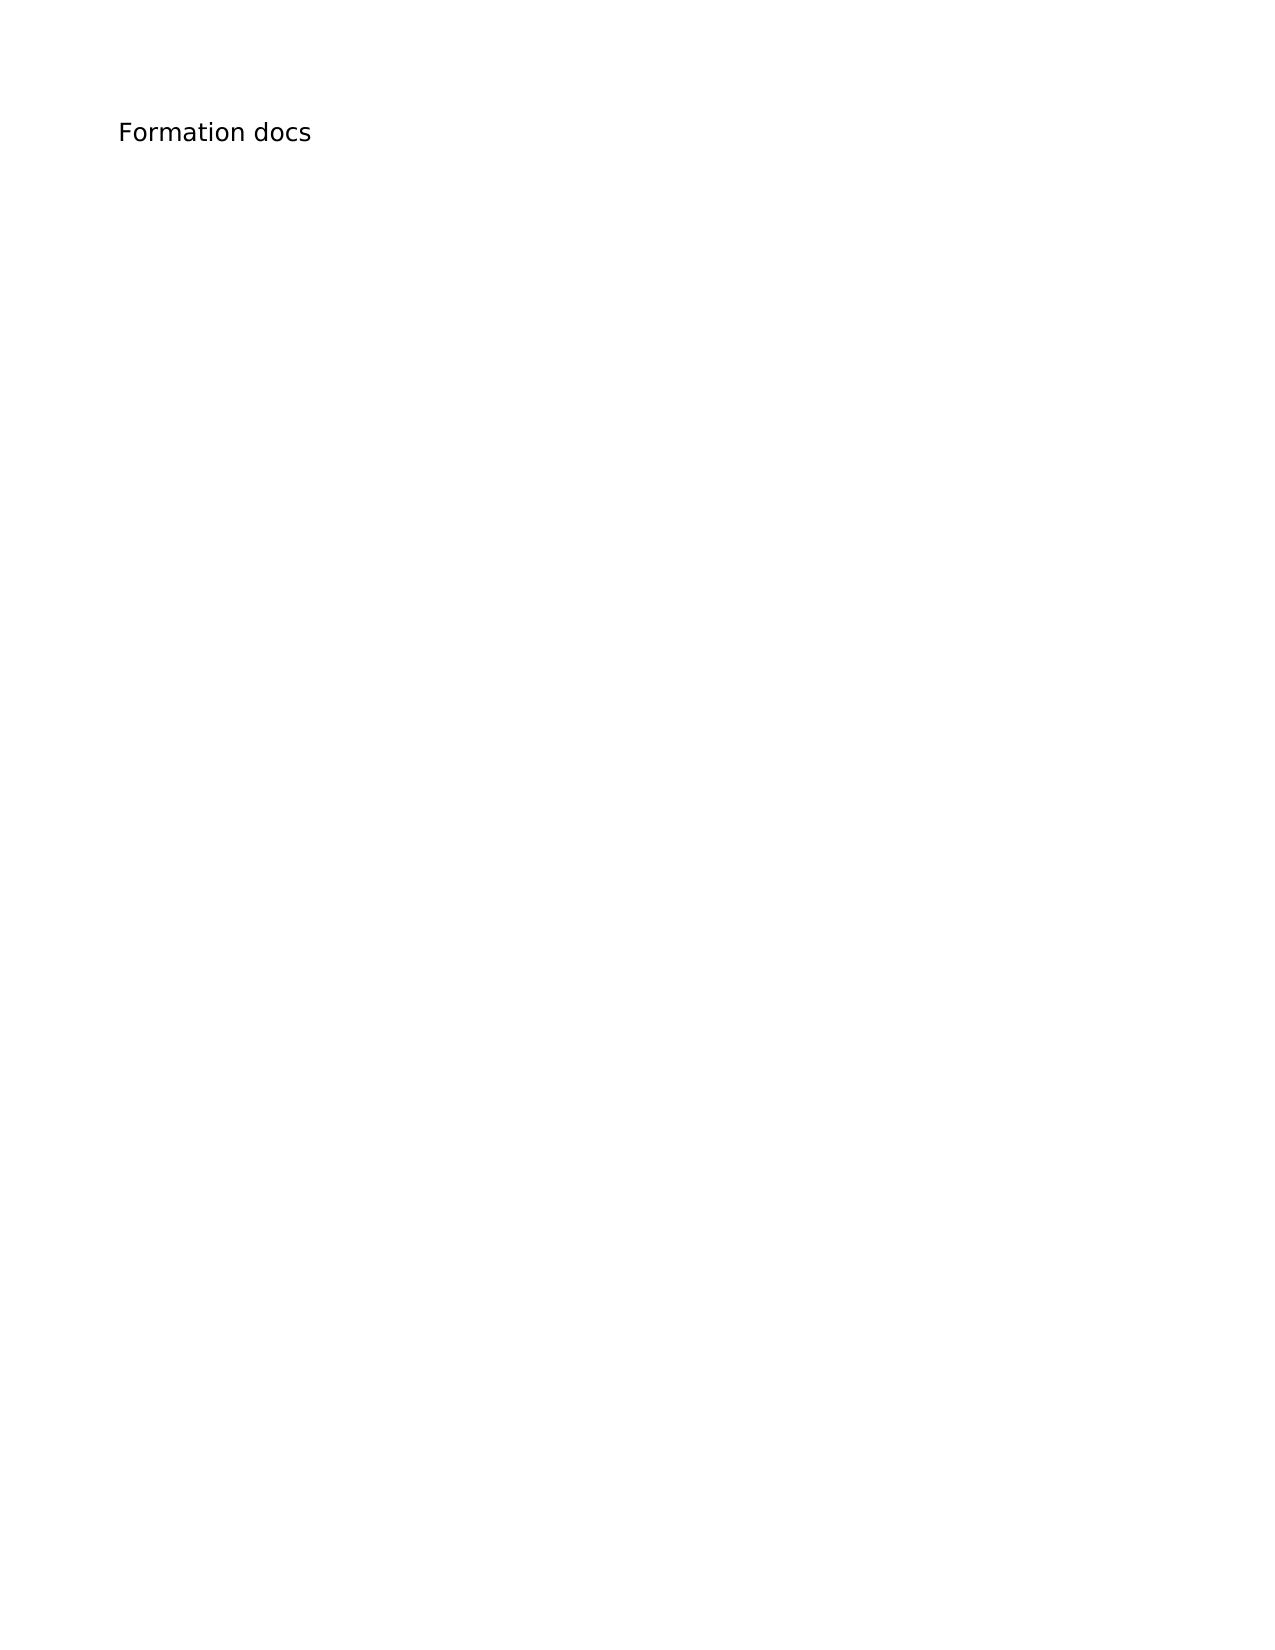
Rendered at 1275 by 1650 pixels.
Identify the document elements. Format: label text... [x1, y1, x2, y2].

text Formation docs [118, 118, 1157, 147]
